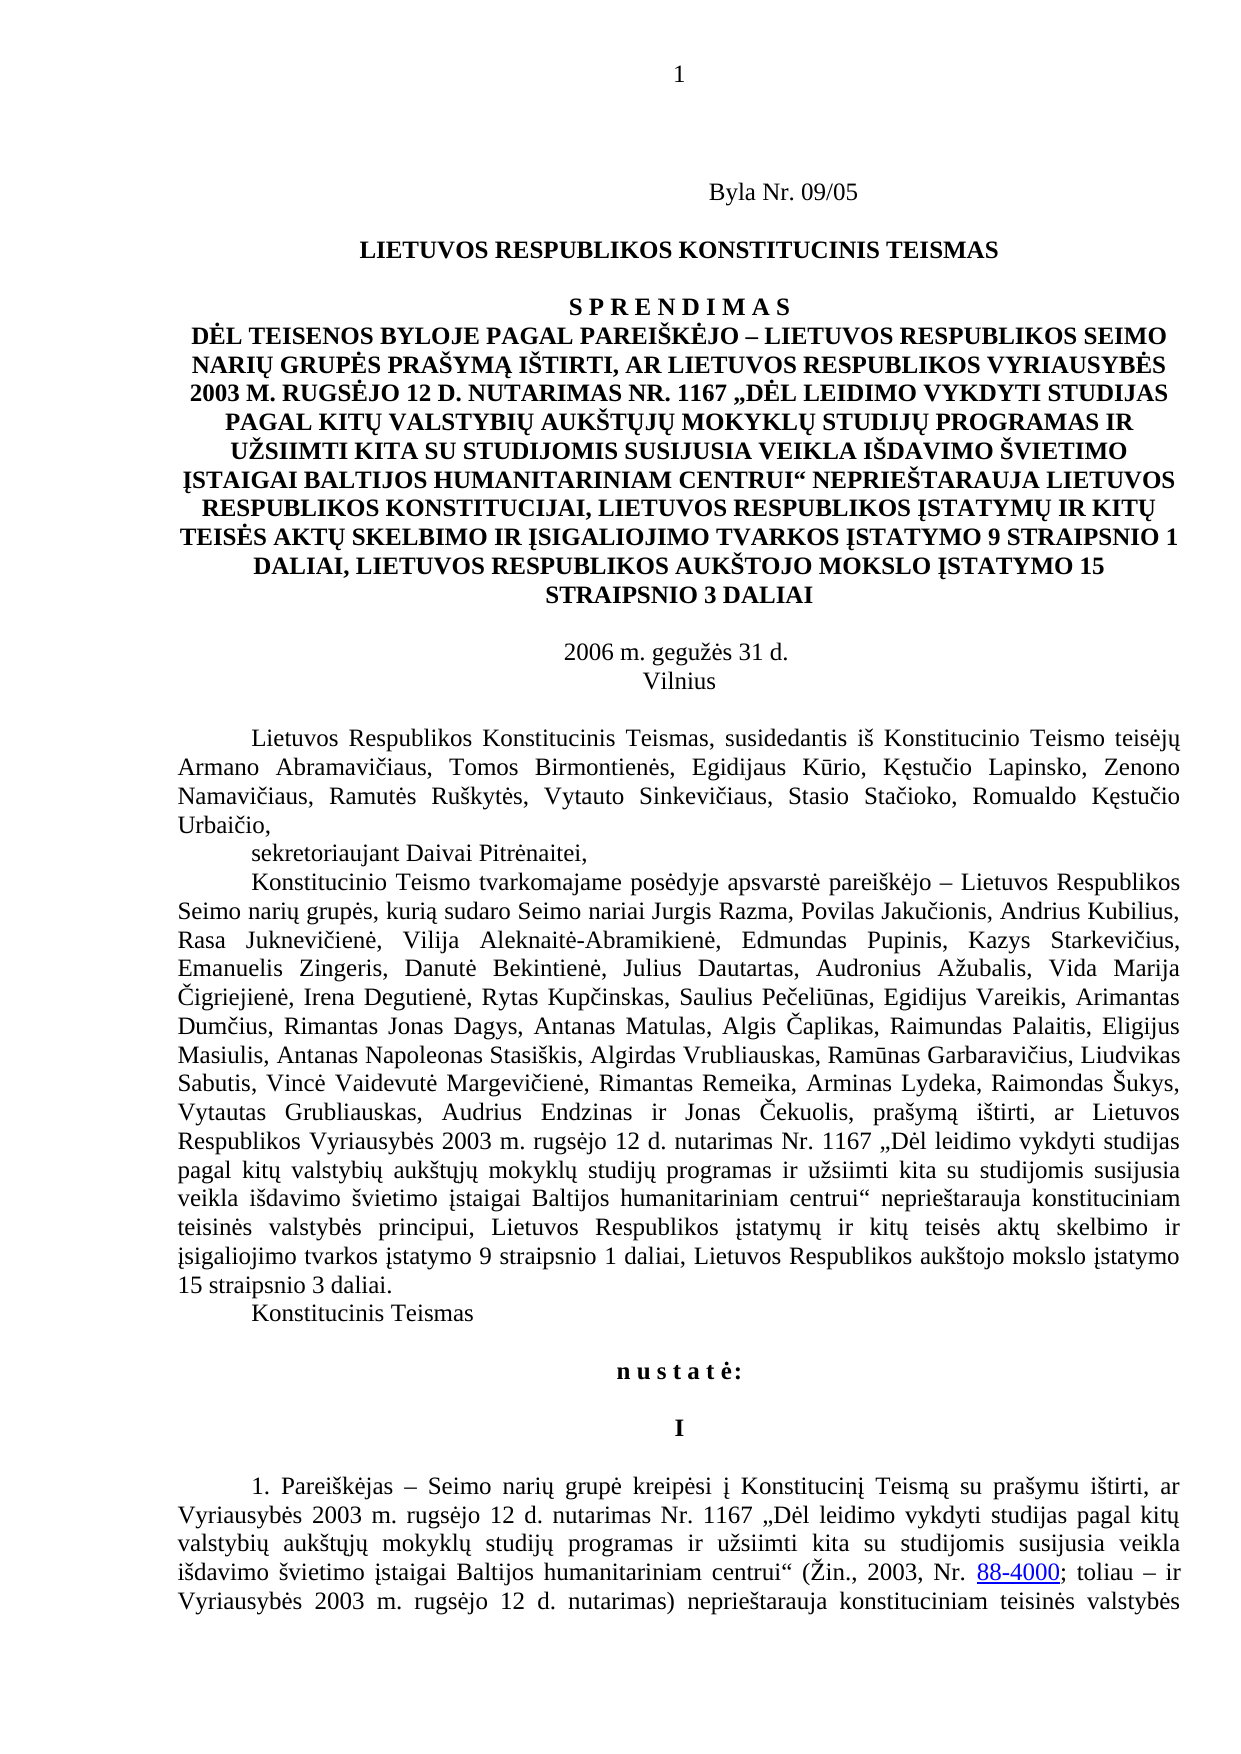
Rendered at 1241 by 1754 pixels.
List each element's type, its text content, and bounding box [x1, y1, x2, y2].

text nustatė: [177, 1356, 1181, 1385]
text 2006 m. gegužės 31 d. [177, 637, 1181, 666]
text Lietuvos Respublikos Konstitucinis Teismas, susidedantis iš Konstitucinio Teismo teisėjų Armano Abramavičiaus, Tomos Birmontienės, Egidijaus Kūrio, Kęstučio Lapinsko, Zenono Namavičiaus, Ramutės Ruškytės, Vytauto Sinkevičiaus, Stasio Stačioko, Romualdo Kęstučio Urbaičio, [177, 723, 1181, 838]
text sekretoriaujant Daivai Pitrėnaitei, [177, 838, 1181, 867]
text Vilnius [177, 666, 1181, 695]
text DĖL TEISENOS BYLOJE PAGAL PAREIŠKĖJO – LIETUVOS RESPUBLIKOS SEIMO NARIŲ GRUPĖS PRAŠYMĄ IŠTIRTI, AR LIETUVOS RESPUBLIKOS VYRIAUSYBĖS 2003 M. RUGSĖJO 12 D. NUTARIMAS NR. 1167 „DĖL LEIDIMO VYKDYTI STUDIJAS PAGAL KITŲ VALSTYBIŲ AUKŠTŲJŲ MOKYKLŲ STUDIJŲ PROGRAMAS IR UŽSIIMTI KITA SU STUDIJOMIS SUSIJUSIA VEIKLA IŠDAVIMO ŠVIETIMO ĮSTAIGAI BALTIJOS HUMANITARINIAM CENTRUI“ NEPRIEŠTARAUJA LIETUVOS RESPUBLIKOS KONSTITUCIJAI, LIETUVOS RESPUBLIKOS ĮSTATYMŲ IR KITŲ TEISĖS AKTŲ SKELBIMO IR ĮSIGALIOJIMO TVARKOS ĮSTATYMO 9 STRAIPSNIO 1 DALIAI, LIETUVOS RESPUBLIKOS AUKŠTOJO MOKSLO ĮSTATYMO 15 STRAIPSNIO 3 DALIAI [177, 321, 1181, 608]
text Konstitucinio Teismo tvarkomajame posėdyje apsvarstė pareiškėjo – Lietuvos Respublikos Seimo narių grupės, kurią sudaro Seimo nariai Jurgis Razma, Povilas Jakučionis, Andrius Kubilius, Rasa Juknevičienė, Vilija Aleknaitė-Abramikienė, Edmundas Pupinis, Kazys Starkevičius, Emanuelis Zingeris, Danutė Bekintienė, Julius Dautartas, Audronius Ažubalis, Vida Marija Čigriejienė, Irena Degutienė, Rytas Kupčinskas, Saulius Pečeliūnas, Egidijus Vareikis, Arimantas Dumčius, Rimantas Jonas Dagys, Antanas Matulas, Algis Čaplikas, Raimundas Palaitis, Eligijus Masiulis, Antanas Napoleonas Stasiškis, Algirdas Vrubliauskas, Ramūnas Garbaravičius, Liudvikas Sabutis, Vincė Vaidevutė Margevičienė, Rimantas Remeika, Arminas Lydeka, Raimondas Šukys, Vytautas Grubliauskas, Audrius Endzinas ir Jonas Čekuolis, prašymą ištirti, ar Lietuvos Respublikos Vyriausybės 2003 m. rugsėjo 12 d. nutarimas Nr. 1167 „Dėl leidimo vykdyti studijas pagal kitų valstybių aukštųjų mokyklų studijų programas ir užsiimti kita su studijomis susijusia veikla išdavimo švietimo įstaigai Baltijos humanitariniam centrui“ neprieštarauja konstituciniam teisinės valstybės principui, Lietuvos Respublikos įstatymų ir kitų teisės aktų skelbimo ir įsigaliojimo tvarkos įstatymo 9 straipsnio 1 daliai, Lietuvos Respublikos aukštojo mokslo įstatymo 15 straipsnio 3 daliai. [177, 867, 1181, 1298]
text LIETUVOS RESPUBLIKOS KONSTITUCINIS TEISMAS [177, 235, 1181, 263]
text I [177, 1413, 1181, 1442]
text Konstitucinis Teismas [177, 1298, 1181, 1327]
text Byla Nr. 09/05 [177, 177, 1181, 206]
text S P R E N D I M A S [177, 292, 1181, 321]
text 1. Pareiškėjas – Seimo narių grupė kreipėsi į Konstitucinį Teismą su prašymu ištirti, ar Vyriausybės 2003 m. rugsėjo 12 d. nutarimas Nr. 1167 „Dėl leidimo vykdyti studijas pagal kitų valstybių aukštųjų mokyklų studijų programas ir užsiimti kita su studijomis susijusia veikla išdavimo švietimo įstaigai Baltijos humanitariniam centrui“ (Žin., 2003, Nr. 88-4000; toliau – ir Vyriausybės 2003 m. rugsėjo 12 d. nutarimas) neprieštarauja konstituciniam teisinės valstybės [177, 1471, 1181, 1615]
